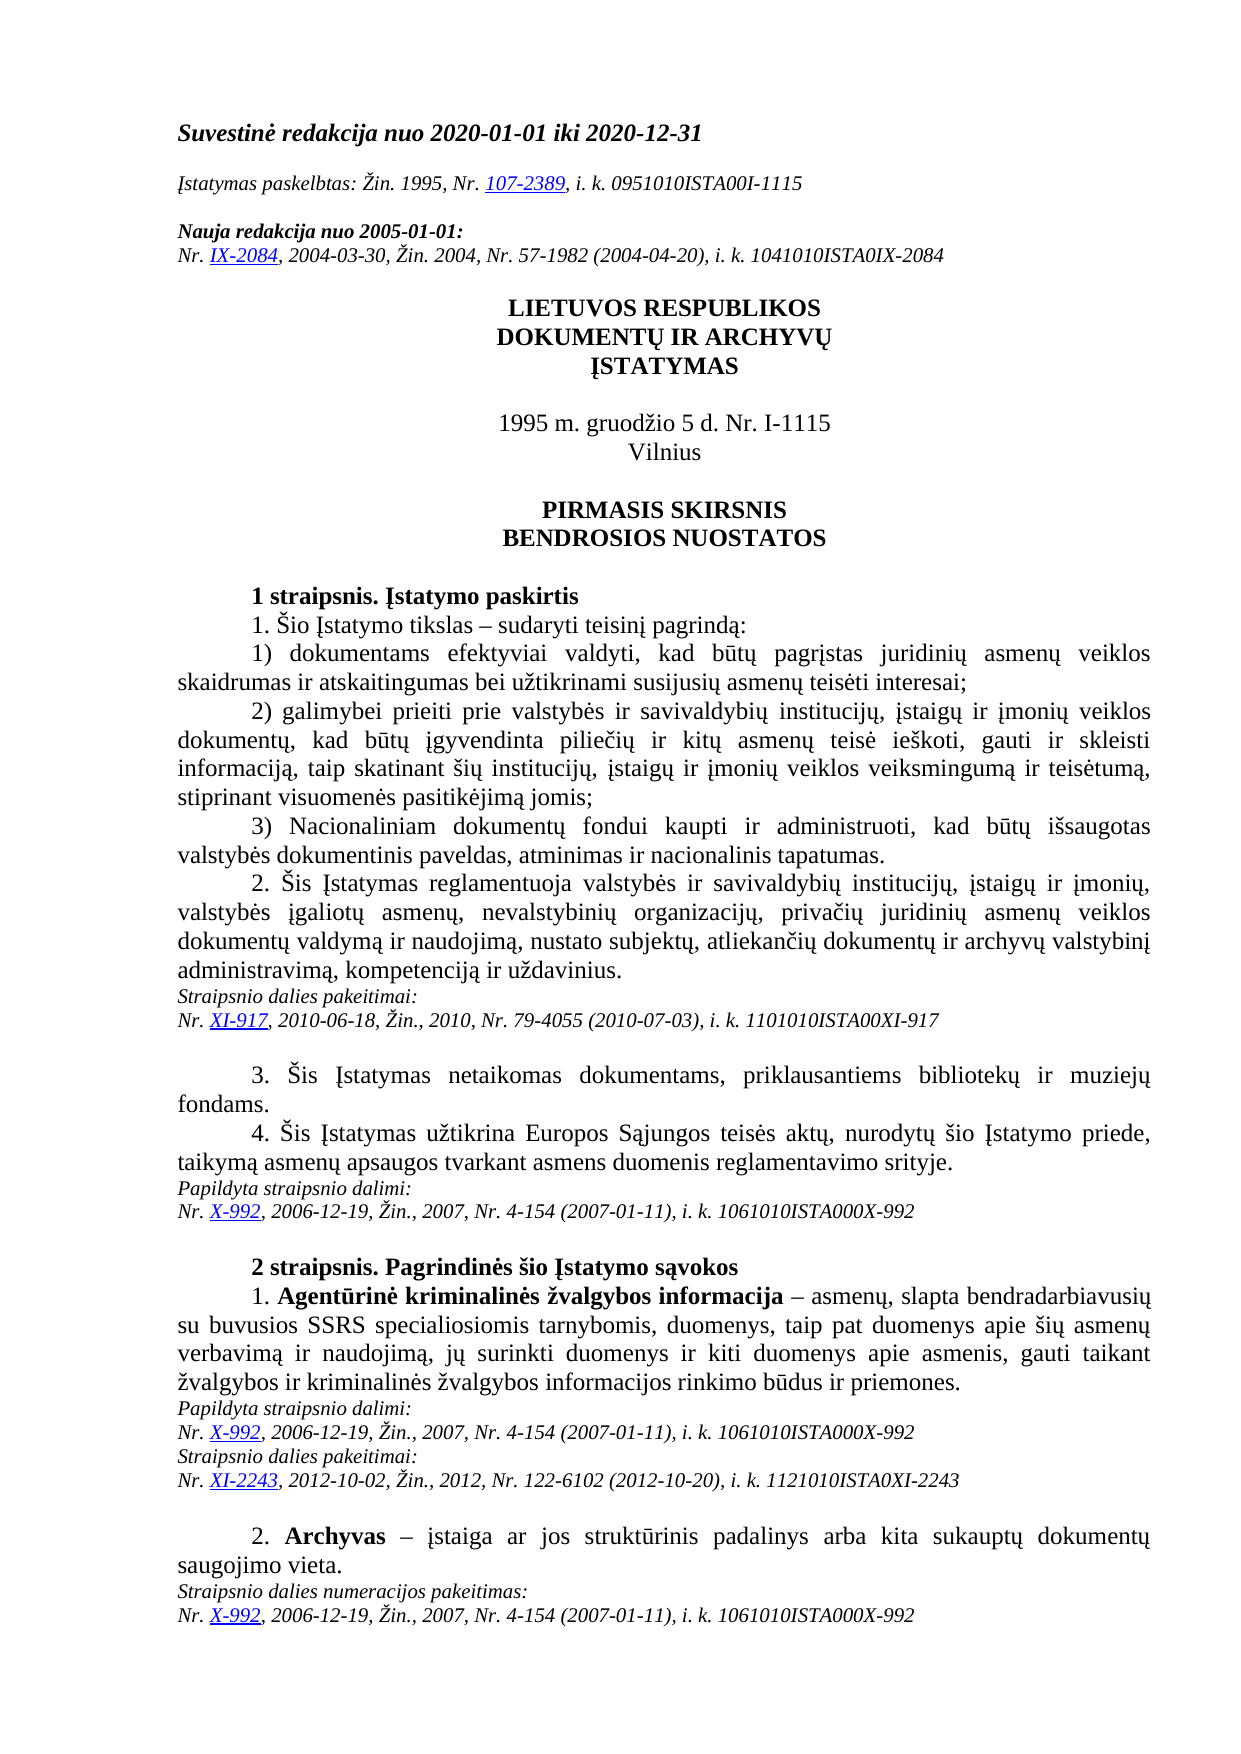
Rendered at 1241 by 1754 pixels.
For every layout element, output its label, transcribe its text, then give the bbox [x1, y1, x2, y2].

text 1995 m. gruodžio 5 d. Nr. I-1115 [177, 408, 1152, 437]
text BENDROSIOS NUOSTATOS [177, 523, 1152, 552]
text Nr. XI-917, 2010-06-18, Žin., 2010, Nr. 79-4055 (2010-07-03), i. k. 1101010ISTA00XI-917 [177, 1008, 1152, 1032]
text 2. Šis Įstatymas reglamentuoja valstybės ir savivaldybių institucijų, įstaigų ir įmonių, valstybės įgaliotų asmenų, nevalstybinių organizacijų, privačių juridinių asmenų veiklos dokumentų valdymą ir naudojimą, nustato subjektų, atliekančių dokumentų ir archyvų valstybinį administravimą, kompetenciją ir uždavinius. [177, 868, 1152, 983]
text Įstatymas paskelbtas: Žin. 1995, Nr. 107-2389, i. k. 0951010ISTA00I-1115 [177, 171, 1152, 195]
text 2. Archyvas – įstaiga ar jos struktūrinis padalinys arba kita sukauptų dokumentų saugojimo vieta. [177, 1521, 1152, 1578]
text 1 straipsnis. Įstatymo paskirtis [177, 581, 1152, 610]
text 2 straipsnis. Pagrindinės šio Įstatymo sąvokos [177, 1252, 1152, 1281]
text Papildyta straipsnio dalimi: [177, 1175, 1152, 1199]
text 1. Agentūrinė kriminalinės žvalgybos informacija – asmenų, slapta bendradarbiavusių su buvusios SSRS specialiosiomis tarnybomis, duomenys, taip pat duomenys apie šių asmenų verbavimą ir naudojimą, jų surinkti duomenys ir kiti duomenys apie asmenis, gauti taikant žvalgybos ir kriminalinės žvalgybos informacijos rinkimo būdus ir priemones. [177, 1281, 1152, 1396]
text Nr. X-992, 2006-12-19, Žin., 2007, Nr. 4-154 (2007-01-11), i. k. 1061010ISTA000X-992 [177, 1420, 1152, 1444]
text Nauja redakcija nuo 2005-01-01: [177, 219, 1152, 243]
text 3) Nacionaliniam dokumentų fondui kaupti ir administruoti, kad būtų išsaugotas valstybės dokumentinis paveldas, atminimas ir nacionalinis tapatumas. [177, 811, 1152, 868]
text LIETUVOS RESPUBLIKOS DOKUMENTŲ IR ARCHYVŲ ĮSTATYMAS [177, 293, 1152, 380]
text Straipsnio dalies pakeitimai: [177, 1444, 1152, 1468]
text 4. Šis Įstatymas užtikrina Europos Sąjungos teisės aktų, nurodytų šio Įstatymo priede, taikymą asmenų apsaugos tvarkant asmens duomenis reglamentavimo srityje. [177, 1118, 1152, 1175]
text 1. Šio Įstatymo tikslas – sudaryti teisinį pagrindą: [177, 610, 1152, 638]
text Vilnius [177, 437, 1152, 466]
text Straipsnio dalies pakeitimai: [177, 983, 1152, 1008]
text Nr. IX-2084, 2004-03-30, Žin. 2004, Nr. 57-1982 (2004-04-20), i. k. 1041010ISTA0IX-2084 [177, 243, 1152, 267]
text Straipsnio dalies numeracijos pakeitimas: [177, 1578, 1152, 1603]
text 1) dokumentams efektyviai valdyti, kad būtų pagrįstas juridinių asmenų veiklos skaidrumas ir atskaitingumas bei užtikrinami susijusių asmenų teisėti interesai; [177, 638, 1152, 696]
text 3. Šis Įstatymas netaikomas dokumentams, priklausantiems bibliotekų ir muziejų fondams. [177, 1060, 1152, 1118]
text 2) galimybei prieiti prie valstybės ir savivaldybių institucijų, įstaigų ir įmonių veiklos dokumentų, kad būtų įgyvendinta piliečių ir kitų asmenų teisė ieškoti, gauti ir skleisti informaciją, taip skatinant šių institucijų, įstaigų ir įmonių veiklos veiksmingumą ir teisėtumą, stiprinant visuomenės pasitikėjimą jomis; [177, 696, 1152, 811]
text Papildyta straipsnio dalimi: [177, 1396, 1152, 1420]
text Nr. XI-2243, 2012-10-02, Žin., 2012, Nr. 122-6102 (2012-10-20), i. k. 1121010ISTA0XI-2243 [177, 1468, 1152, 1492]
text Nr. X-992, 2006-12-19, Žin., 2007, Nr. 4-154 (2007-01-11), i. k. 1061010ISTA000X-992 [177, 1199, 1152, 1223]
text PIRMASIS SKIRSNIS [177, 495, 1152, 523]
text Nr. X-992, 2006-12-19, Žin., 2007, Nr. 4-154 (2007-01-11), i. k. 1061010ISTA000X-992 [177, 1603, 1152, 1627]
text Suvestinė redakcija nuo 2020-01-01 iki 2020-12-31 [177, 118, 1152, 147]
